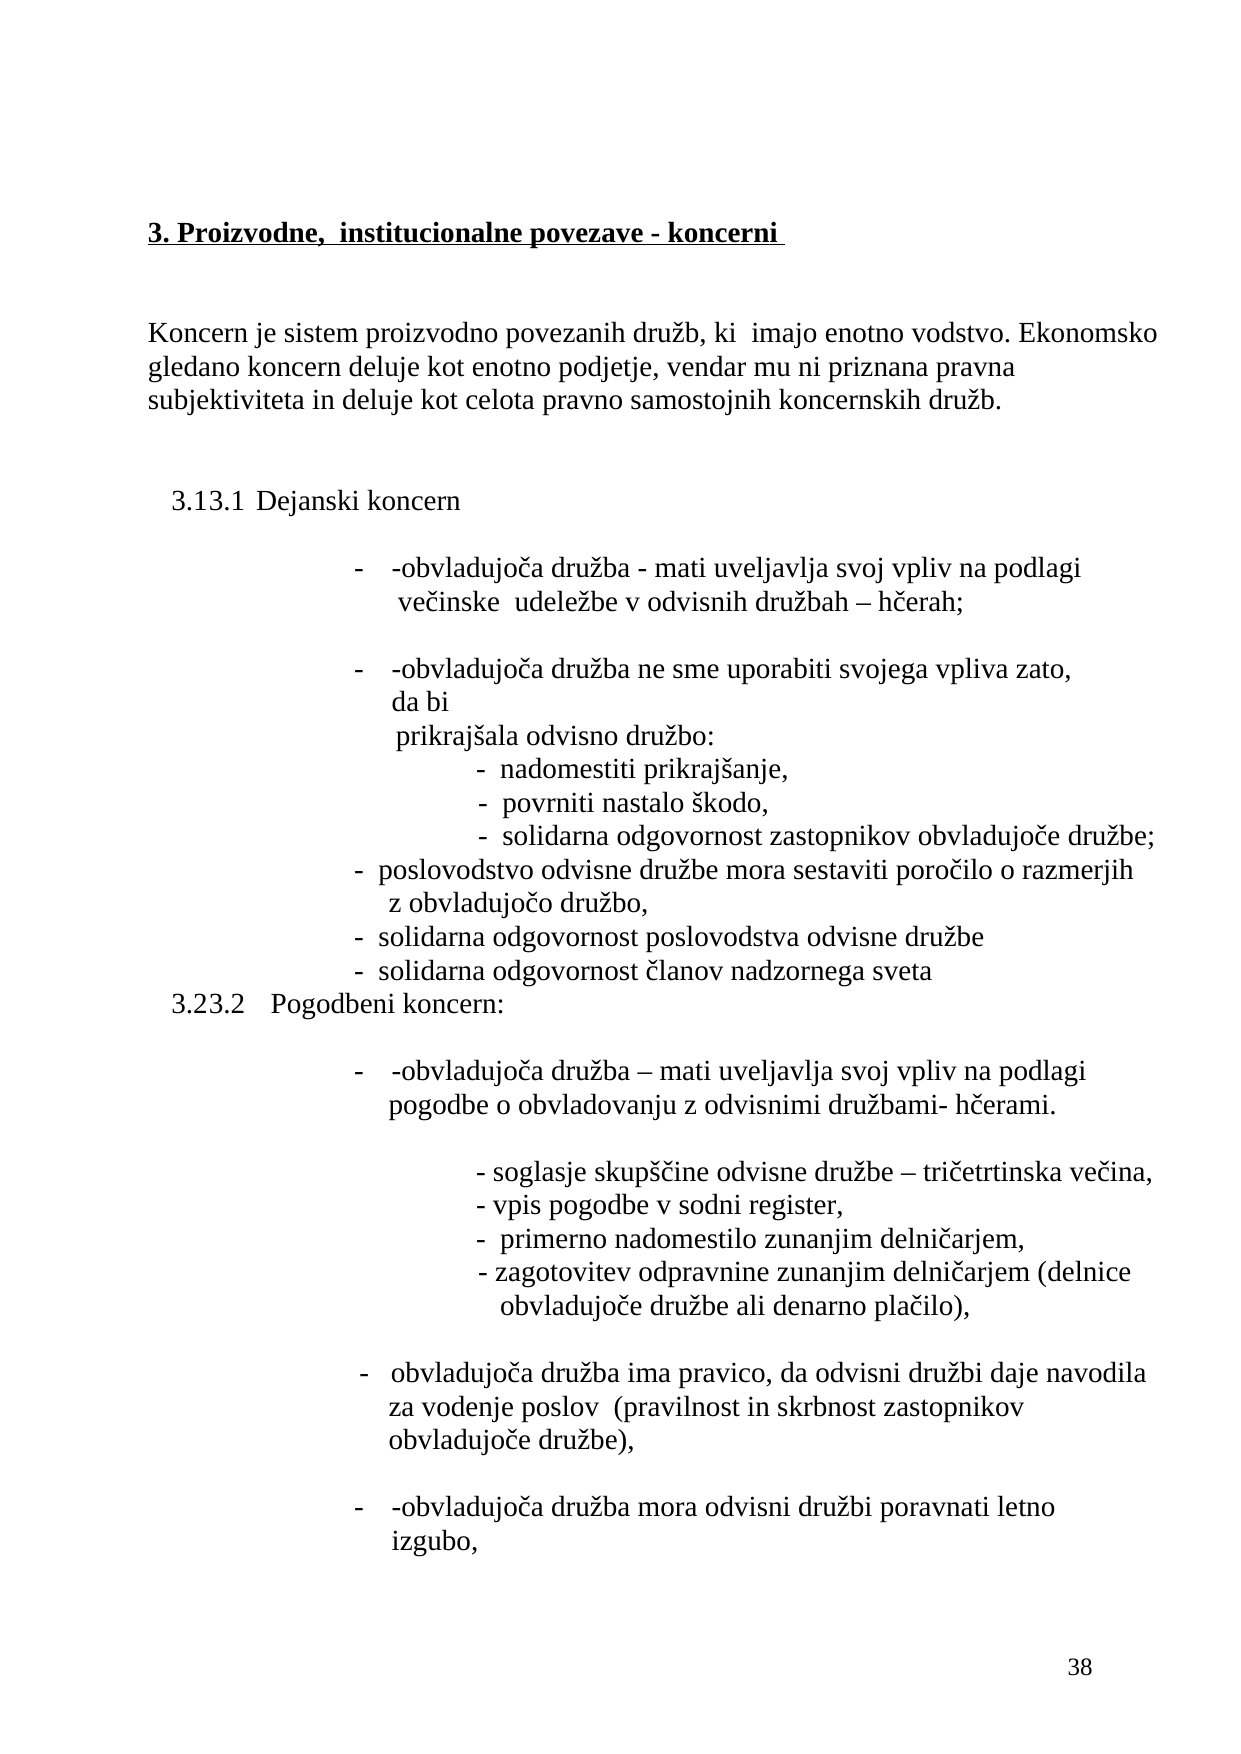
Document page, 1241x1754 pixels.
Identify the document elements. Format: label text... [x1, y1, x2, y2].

text za vodenje poslov (pravilnost in skrbnost zastopnikov [148, 1389, 1160, 1422]
text - obvladujoča družba ima pravico, da odvisni družbi daje navodila [148, 1355, 1160, 1389]
text - soglasje skupščine odvisne družbe – tričetrtinska večina, [148, 1154, 1160, 1187]
text - primerno nadomestilo zunanjim delničarjem, [148, 1221, 1160, 1254]
text - povrniti nastalo škodo, [354, 785, 1160, 818]
list -obvladujoča družba - mati uveljavlja svoj vpliv na podlagi [354, 550, 1093, 584]
text obvladujoče družbe ali denarno plačilo), [354, 1288, 1160, 1322]
text z obvladujočo družbo, [148, 886, 1160, 919]
text prikrajšala odvisno družbo: [148, 718, 1160, 751]
text obvladujoče družbe), [148, 1422, 1160, 1456]
text pogodbe o obvladovanju z odvisnimi družbami- hčerami. [148, 1087, 1160, 1120]
text - vpis pogodbe v sodni register, [148, 1187, 1160, 1221]
list -obvladujoča družba mora odvisni družbi poravnati letno izgubo, [354, 1489, 1093, 1556]
text - zagotovitev odpravnine zunanjim delničarjem (delnice [354, 1254, 1160, 1288]
text Koncern je sistem proizvodno povezanih družb, ki imajo enotno vodstvo. Ekonomsko gledano koncern deluje kot enotno podjetje, vendar mu ni priznana pravna subjektiviteta in deluje kot celota pravno samostojnih koncernskih družb. [148, 315, 1160, 416]
list -obvladujoča družba – mati uveljavlja svoj vpliv na podlagi [354, 1053, 1093, 1087]
text - poslovodstvo odvisne družbe mora sestaviti poročilo o razmerjih [354, 852, 1160, 886]
list 3.1 Dejanski koncern [171, 483, 1093, 517]
text - solidarna odgovornost poslovodstva odvisne družbe [354, 919, 1160, 953]
list 3.2 Pogodbeni koncern: [171, 986, 1093, 1020]
text - nadomestiti prikrajšanje, [148, 751, 1160, 785]
text - solidarna odgovornost članov nadzornega sveta [354, 953, 1160, 986]
text - solidarna odgovornost zastopnikov obvladujoče družbe; [354, 818, 1160, 852]
list -obvladujoča družba ne sme uporabiti svojega vpliva zato, da bi [354, 651, 1093, 718]
text večinske udeležbe v odvisnih družbah – hčerah; [354, 584, 1160, 617]
text 3. Proizvodne, institucionalne povezave - koncerni [148, 215, 1160, 248]
